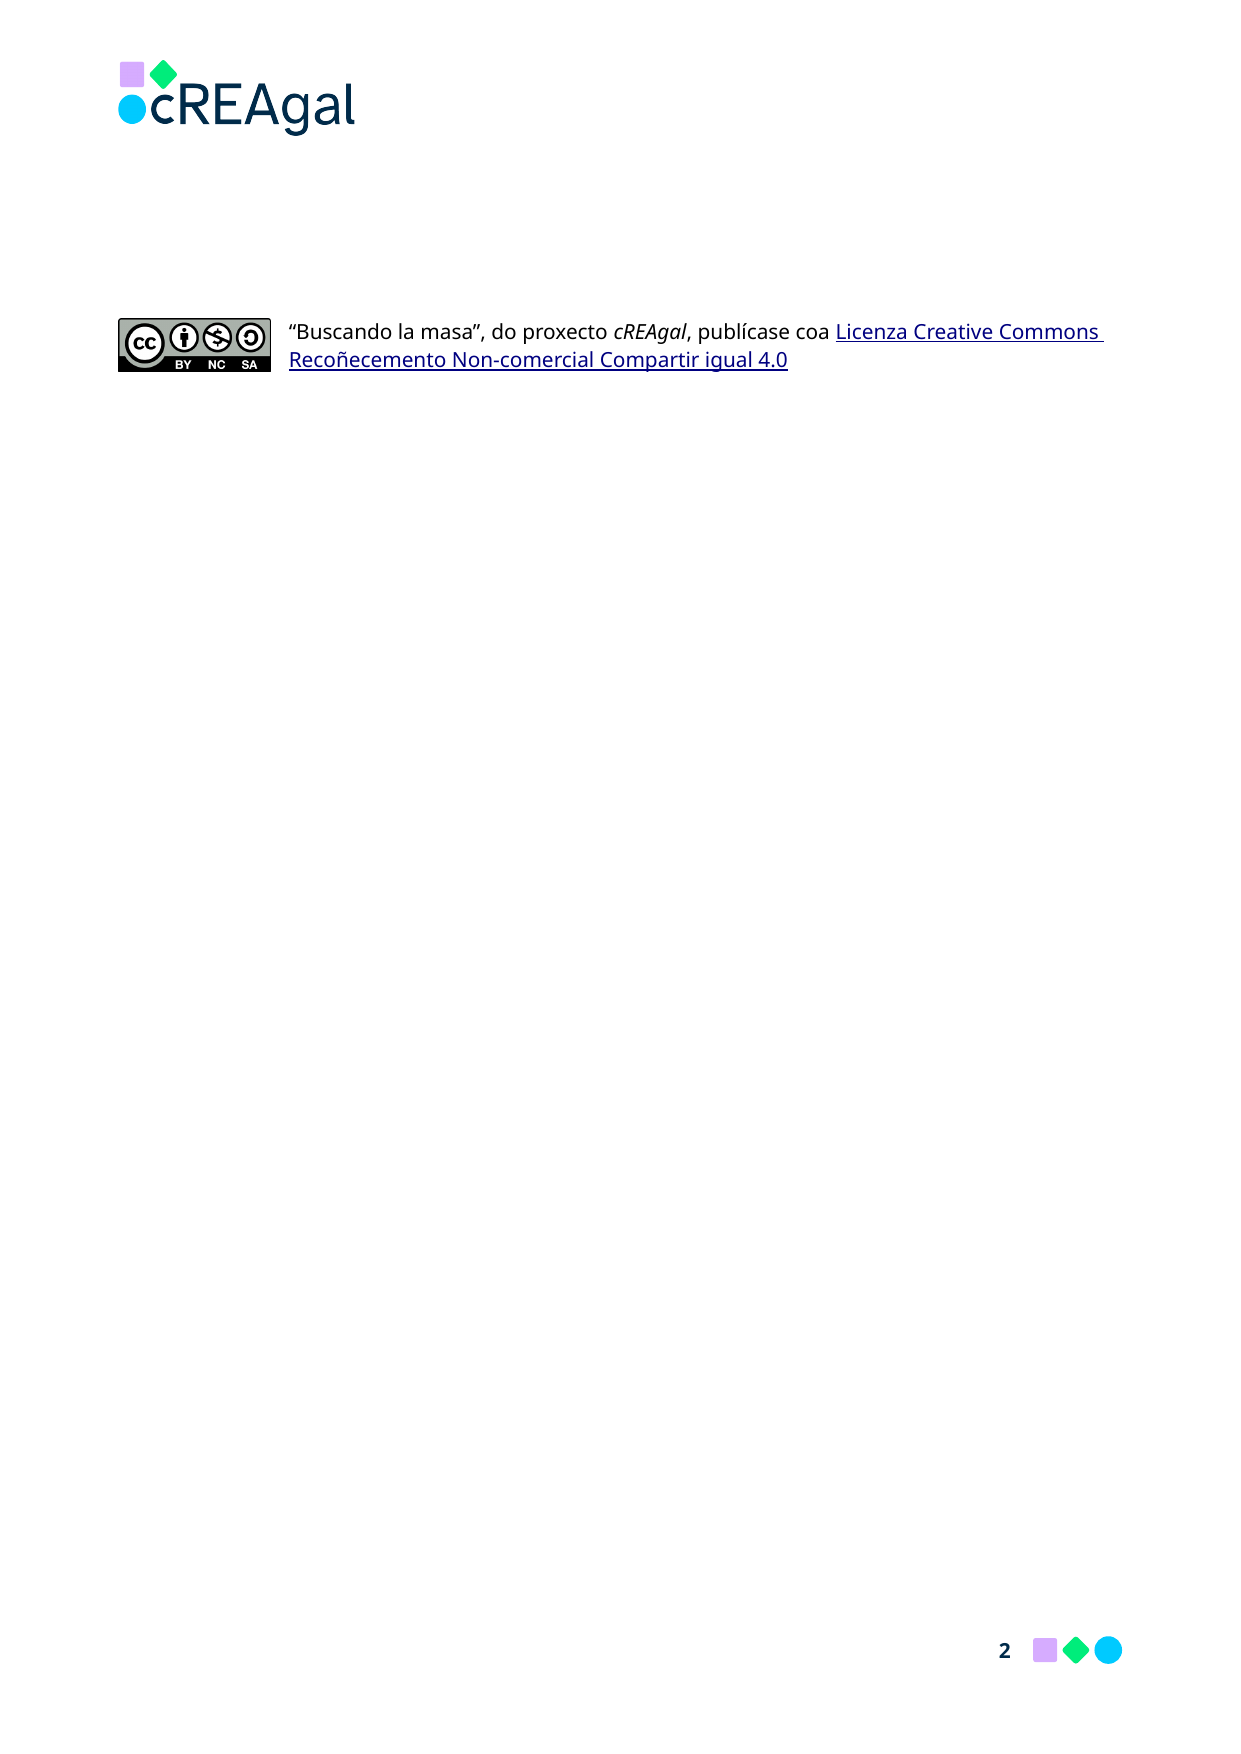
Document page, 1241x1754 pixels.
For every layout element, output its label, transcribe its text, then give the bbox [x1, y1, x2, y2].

picture [118, 318, 271, 372]
text “Buscando la masa”, do proxecto cREAgal, publícase coa Licenza Creative Commons Recoñecemento Non-comercial Compartir igual 4.0 [118, 317, 1122, 374]
picture [118, 60, 355, 136]
